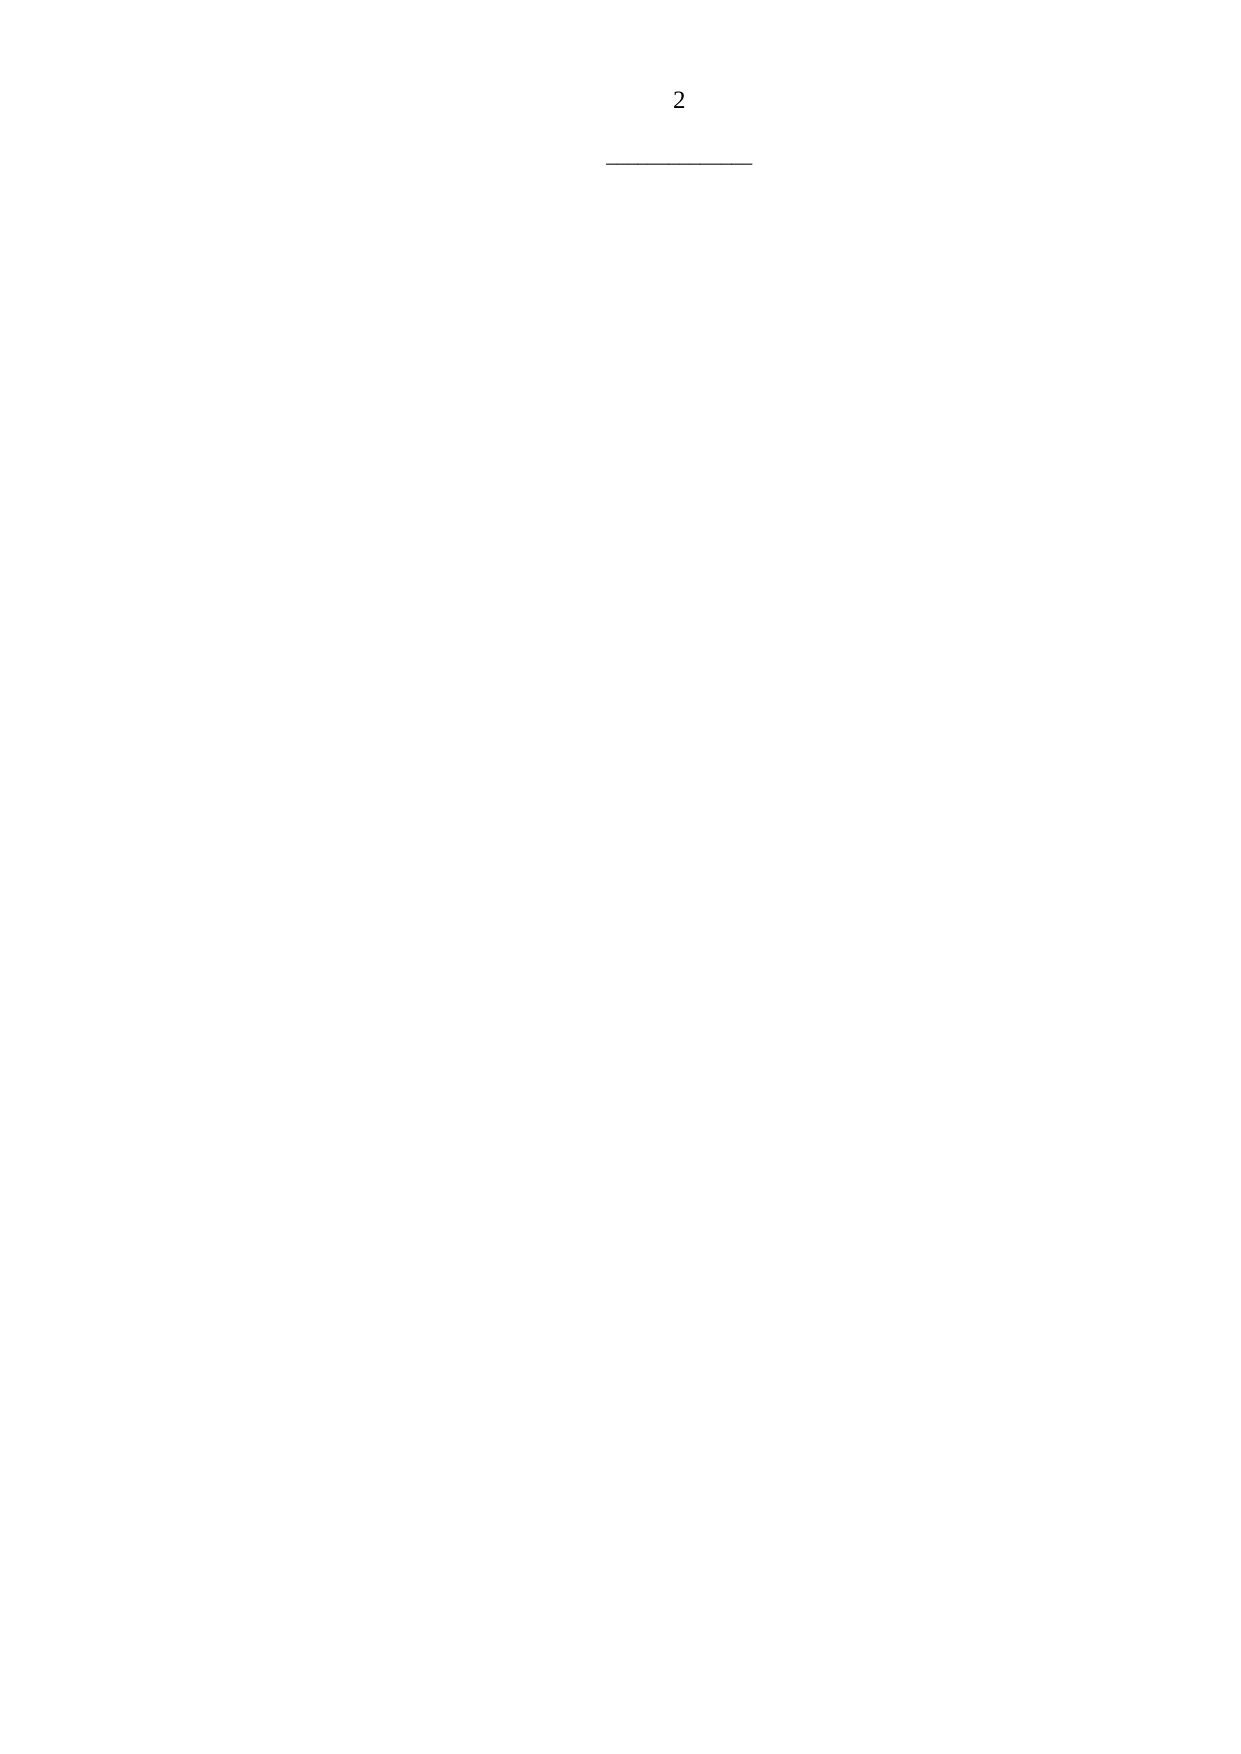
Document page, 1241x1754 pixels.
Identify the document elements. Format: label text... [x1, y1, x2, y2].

text ______________ [177, 143, 1181, 167]
